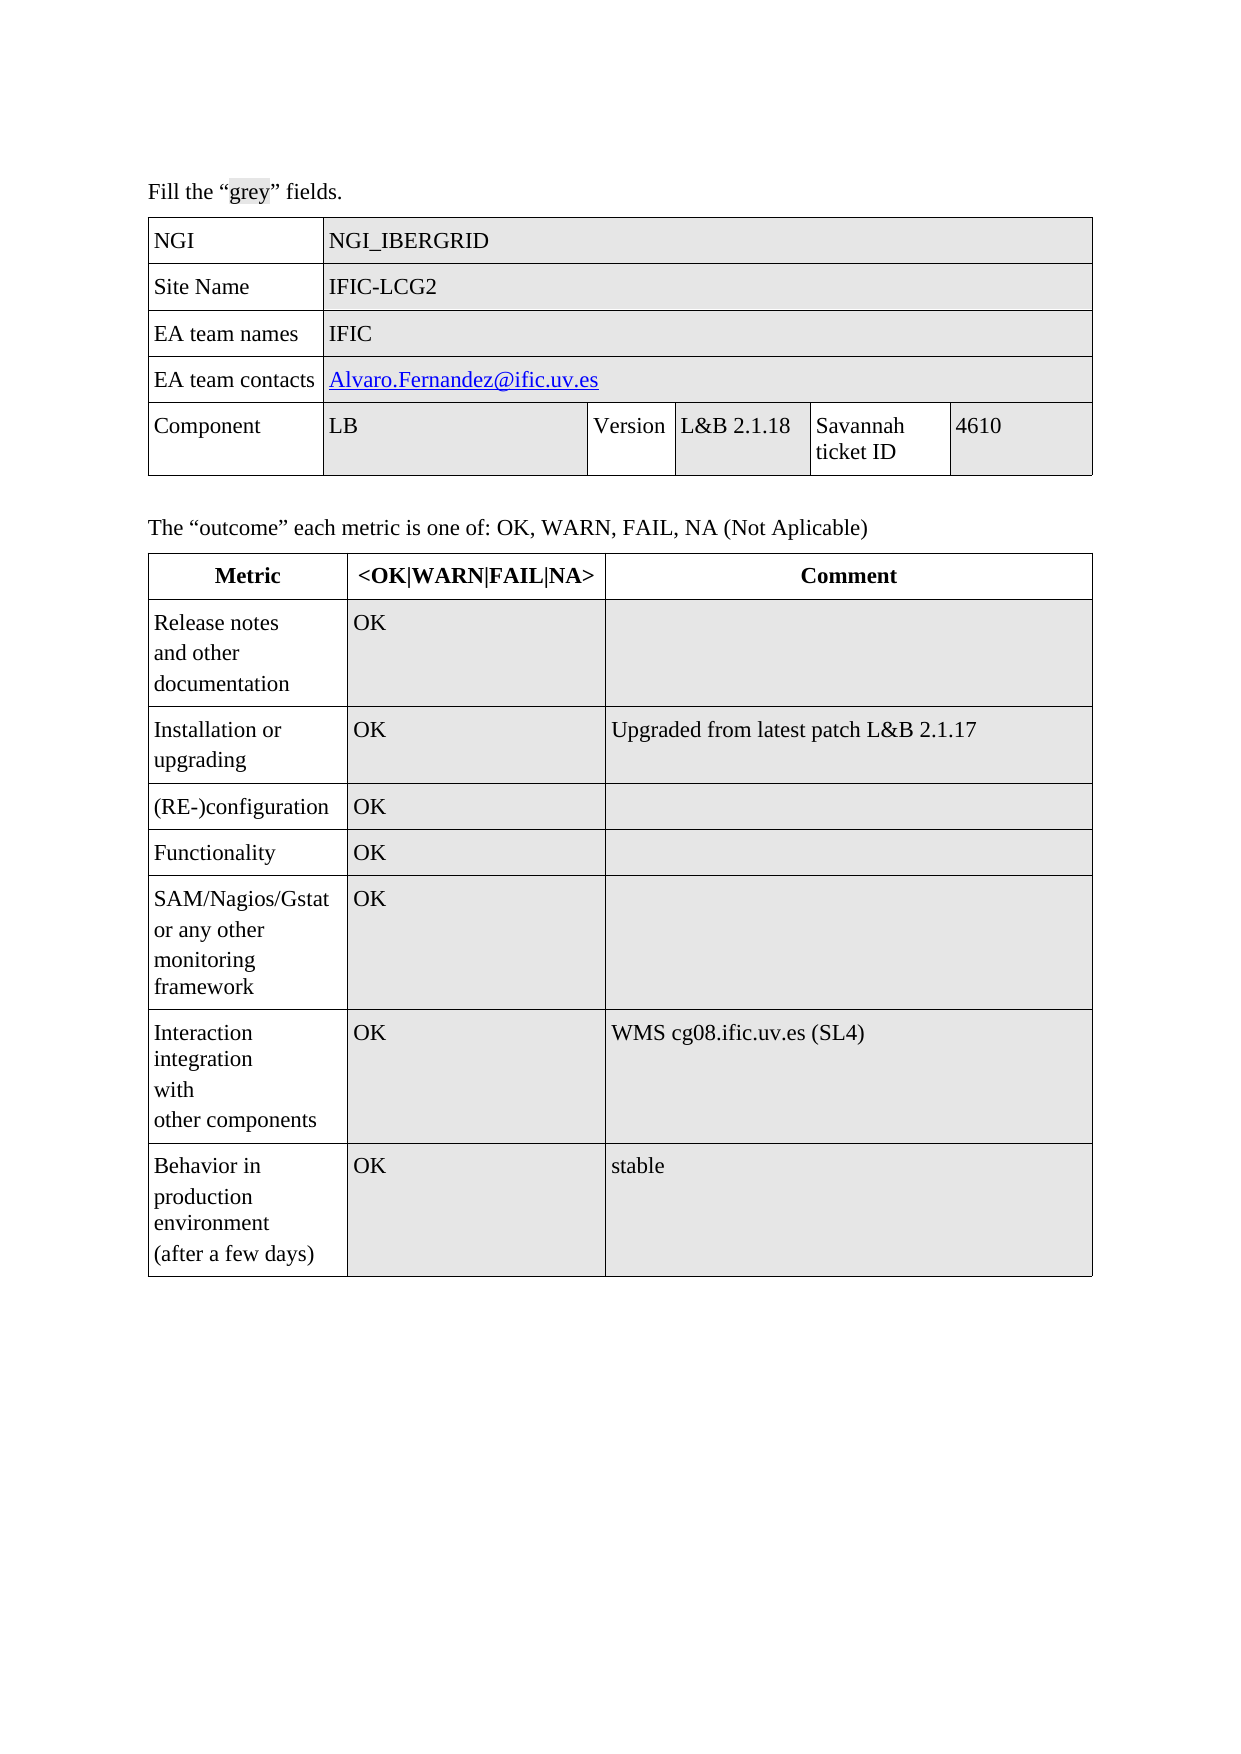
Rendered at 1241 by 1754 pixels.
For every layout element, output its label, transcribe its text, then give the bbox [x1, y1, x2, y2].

table_cell Functionality [149, 830, 347, 875]
table_cell WMS cg08.ific.uv.es (SL4) [606, 1010, 1092, 1143]
table_header Comment [606, 554, 1092, 599]
table_cell Component [149, 403, 323, 475]
text Fill the “grey” fields. [148, 178, 1092, 204]
table_cell Release notes and other documentation [149, 600, 347, 706]
table_cell OK [348, 876, 605, 1009]
table_cell L&B 2.1.18 [676, 403, 810, 475]
table_cell EA team names [149, 311, 323, 356]
table_cell Savannah ticket ID [811, 403, 950, 475]
table_cell 4610 [951, 403, 1092, 475]
table_cell Interaction integration with other components [149, 1010, 347, 1143]
table_header Metric [149, 554, 347, 599]
table_cell [606, 600, 1092, 706]
table_cell IFIC [324, 311, 1092, 356]
table_cell IFIC-LCG2 [324, 264, 1092, 309]
table_header <OK|WARN|FAIL|NA> [348, 554, 605, 599]
table_cell Site Name [149, 264, 323, 309]
table_cell Installation or upgrading [149, 707, 347, 783]
text The “outcome” each metric is one of: OK, WARN, FAIL, NA (Not Aplicable) [148, 514, 1092, 540]
table_cell Alvaro.Fernandez@ific.uv.es [324, 357, 1092, 402]
table_cell [606, 830, 1092, 875]
table_cell [606, 876, 1092, 1009]
table_cell (RE-)configuration [149, 784, 347, 829]
table_cell Upgraded from latest patch L&B 2.1.17 [606, 707, 1092, 783]
table_cell stable [606, 1144, 1092, 1276]
table_header NGI_IBERGRID [324, 218, 1092, 263]
table_cell OK [348, 784, 605, 829]
table_cell EA team contacts [149, 357, 323, 402]
table_cell OK [348, 830, 605, 875]
table_cell OK [348, 707, 605, 783]
table_header NGI [149, 218, 323, 263]
table_cell OK [348, 600, 605, 706]
table_cell Version [588, 403, 675, 475]
table_cell OK [348, 1144, 605, 1276]
table_cell OK [348, 1010, 605, 1143]
table_cell LB [324, 403, 587, 475]
table_cell SAM/Nagios/Gstat or any other monitoring framework [149, 876, 347, 1009]
table_cell [606, 784, 1092, 829]
table_cell Behavior in production environment (after a few days) [149, 1144, 347, 1276]
